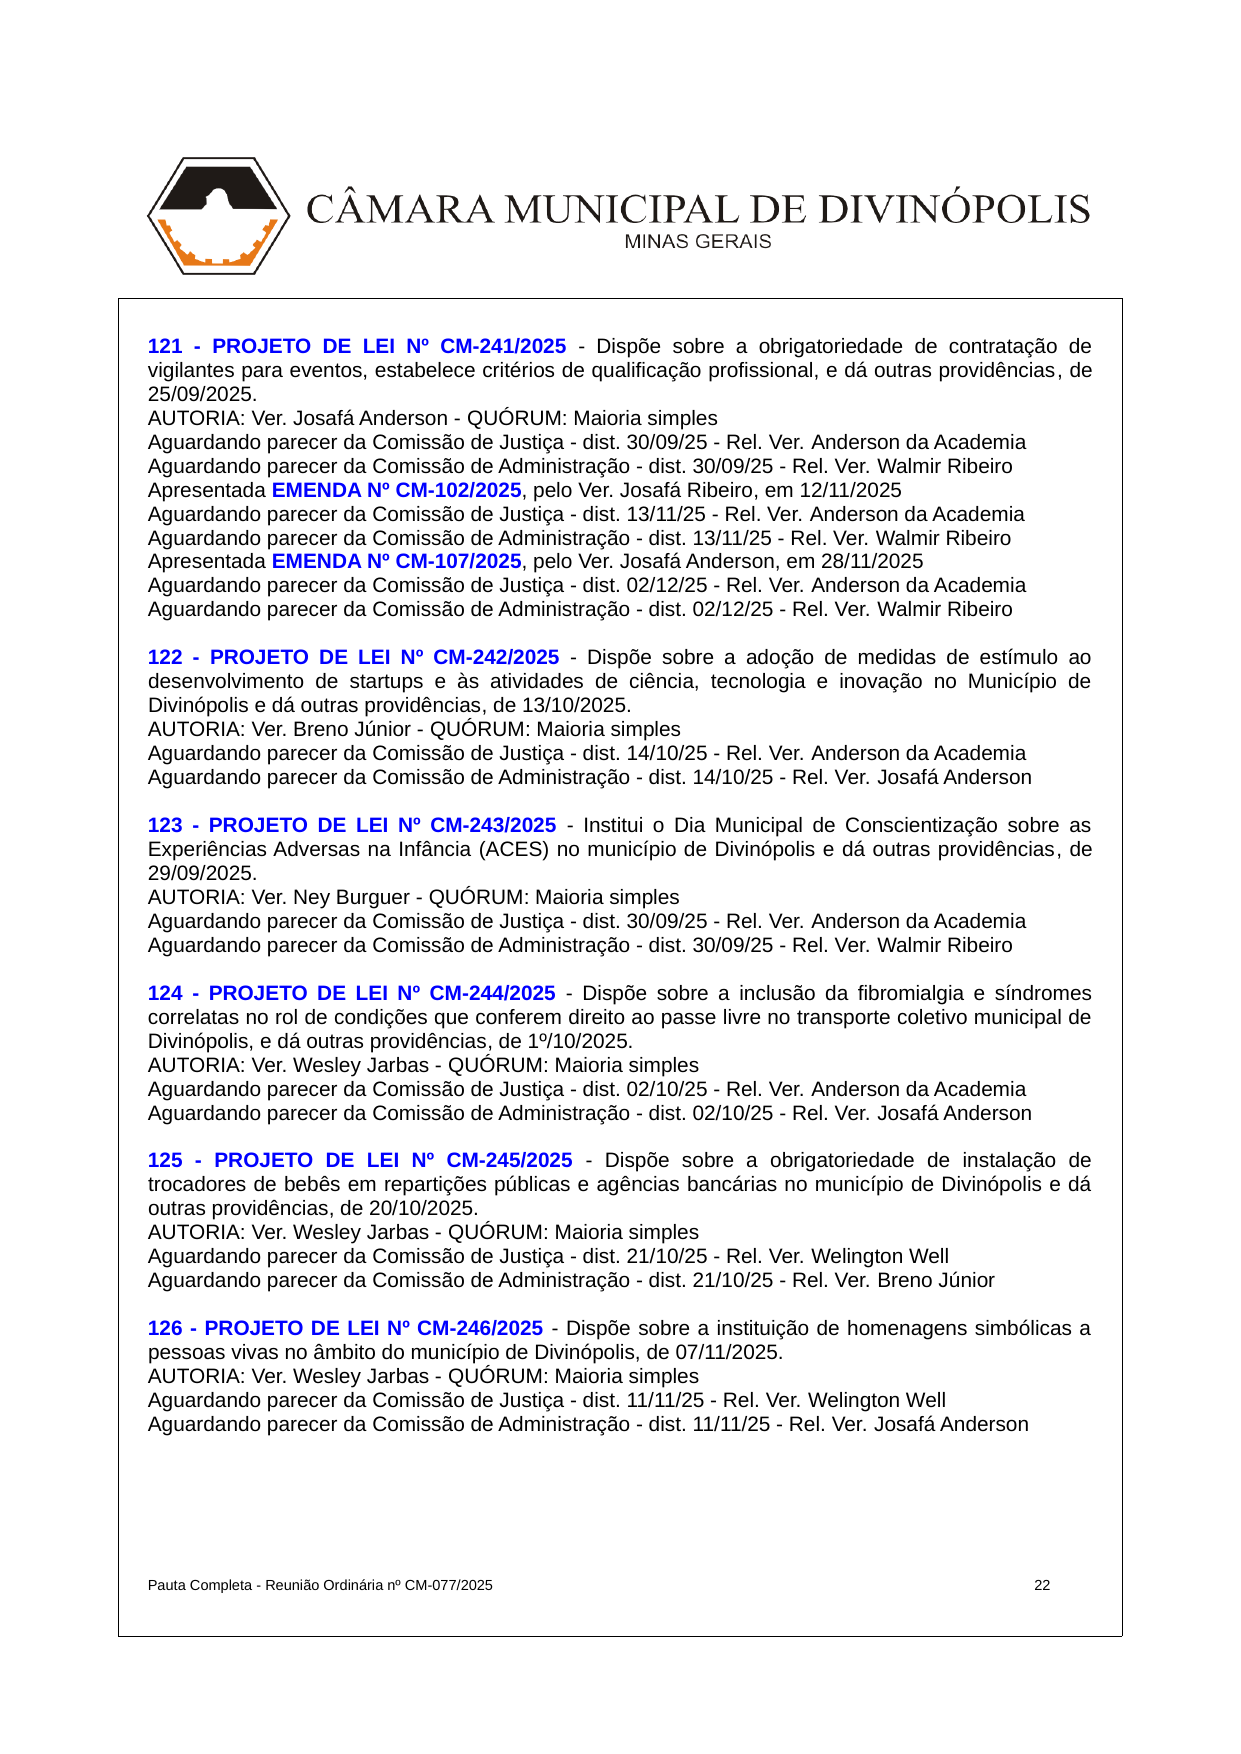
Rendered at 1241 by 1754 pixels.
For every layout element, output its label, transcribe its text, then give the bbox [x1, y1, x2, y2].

text Aguardando parecer da Comissão de Justiça - dist. 30/09/25 - Rel. Ver. Anderson da Academia [148, 429, 1092, 453]
text Aguardando parecer da Comissão de Administração - dist. 11/11/25 - Rel. Ver. Josafá Anderson [148, 1412, 1092, 1436]
text Aguardando parecer da Comissão de Administração - dist. 30/09/25 - Rel. Ver. Walmir Ribeiro [148, 453, 1092, 477]
text AUTORIA: Ver. Breno Júnior - QUÓRUM: Maioria simples [148, 717, 1092, 741]
text Aguardando parecer da Comissão de Administração - dist. 21/10/25 - Rel. Ver. Breno Júnior [148, 1268, 1092, 1292]
text 124 - PROJETO DE LEI Nº CM-244/2025 - Dispõe sobre a inclusão da fibromialgia e síndromes correlatas no rol de condições que conferem direito ao passe livre no transporte coletivo municipal de Divinópolis, e dá outras providências, de 1º/10/2025. [148, 981, 1092, 1052]
text Aguardando parecer da Comissão de Justiça - dist. 30/09/25 - Rel. Ver. Anderson da Academia [148, 909, 1092, 933]
text AUTORIA: Ver. Wesley Jarbas - QUÓRUM: Maioria simples [148, 1052, 1092, 1076]
text Apresentada EMENDA Nº CM-102/2025, pelo Ver. Josafá Ribeiro, em 12/11/2025 [148, 477, 1092, 501]
text Aguardando parecer da Comissão de Administração - dist. 02/10/25 - Rel. Ver. Josafá Anderson [148, 1100, 1092, 1124]
text Aguardando parecer da Comissão de Justiça - dist. 14/10/25 - Rel. Ver. Anderson da Academia [148, 741, 1092, 765]
text 122 - PROJETO DE LEI Nº CM-242/2025 - Dispõe sobre a adoção de medidas de estímulo ao desenvolvimento de startups e às atividades de ciência, tecnologia e inovação no Município de Divinópolis e dá outras providências, de 13/10/2025. [148, 645, 1092, 717]
text AUTORIA: Ver. Josafá Anderson - QUÓRUM: Maioria simples [148, 406, 1092, 429]
text Aguardando parecer da Comissão de Justiça - dist. 02/12/25 - Rel. Ver. Anderson da Academia [148, 573, 1092, 597]
text Apresentada EMENDA Nº CM-107/2025, pelo Ver. Josafá Anderson, em 28/11/2025 [148, 549, 1092, 573]
text 123 - PROJETO DE LEI Nº CM-243/2025 - Institui o Dia Municipal de Conscientização sobre as Experiências Adversas na Infância (ACES) no município de Divinópolis e dá outras providências, de 29/09/2025. [148, 813, 1092, 885]
text Aguardando parecer da Comissão de Administração - dist. 02/12/25 - Rel. Ver. Walmir Ribeiro [148, 597, 1092, 621]
text AUTORIA: Ver. Wesley Jarbas - QUÓRUM: Maioria simples [148, 1220, 1092, 1244]
text Aguardando parecer da Comissão de Administração - dist. 13/11/25 - Rel. Ver. Walmir Ribeiro [148, 525, 1092, 549]
text Aguardando parecer da Comissão de Justiça - dist. 02/10/25 - Rel. Ver. Anderson da Academia [148, 1076, 1092, 1100]
picture [127, 143, 1111, 289]
text Aguardando parecer da Comissão de Justiça - dist. 13/11/25 - Rel. Ver. Anderson da Academia [148, 501, 1092, 525]
text Aguardando parecer da Comissão de Justiça - dist. 21/10/25 - Rel. Ver. Welington Well [148, 1244, 1092, 1268]
text Aguardando parecer da Comissão de Justiça - dist. 11/11/25 - Rel. Ver. Welington Well [148, 1388, 1092, 1412]
text Aguardando parecer da Comissão de Administração - dist. 14/10/25 - Rel. Ver. Josafá Anderson [148, 765, 1092, 789]
text 121 - PROJETO DE LEI Nº CM-241/2025 - Dispõe sobre a obrigatoriedade de contratação de vigilantes para eventos, estabelece critérios de qualificação profissional, e dá outras providências, de 25/09/2025. [148, 334, 1092, 406]
text AUTORIA: Ver. Wesley Jarbas - QUÓRUM: Maioria simples [148, 1364, 1092, 1388]
text AUTORIA: Ver. Ney Burguer - QUÓRUM: Maioria simples [148, 885, 1092, 909]
text Aguardando parecer da Comissão de Administração - dist. 30/09/25 - Rel. Ver. Walmir Ribeiro [148, 933, 1092, 957]
text 125 - PROJETO DE LEI Nº CM-245/2025 - Dispõe sobre a obrigatoriedade de instalação de trocadores de bebês em repartições públicas e agências bancárias no município de Divinópolis e dá outras providências, de 20/10/2025. [148, 1148, 1092, 1220]
text 126 - PROJETO DE LEI Nº CM-246/2025 - Dispõe sobre a instituição de homenagens simbólicas a pessoas vivas no âmbito do município de Divinópolis, de 07/11/2025. [148, 1316, 1092, 1364]
